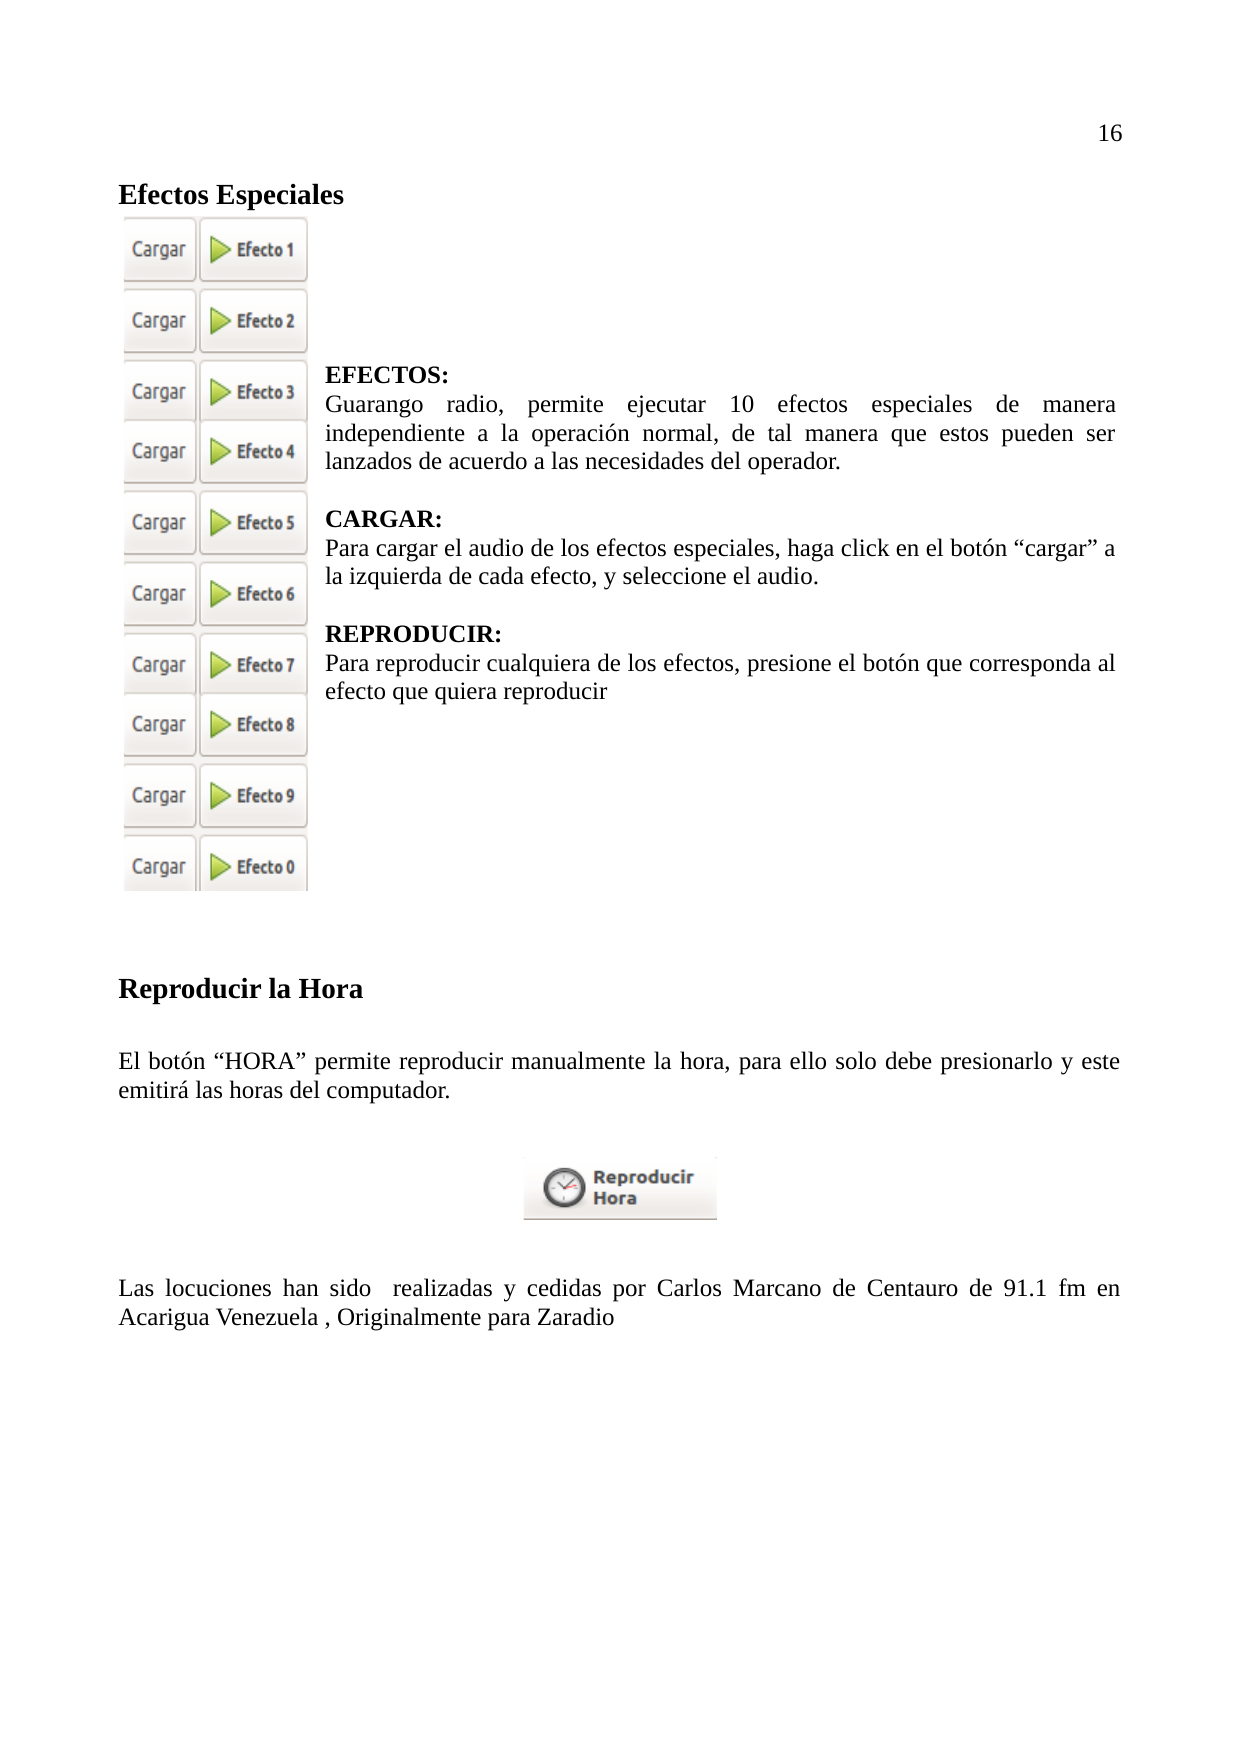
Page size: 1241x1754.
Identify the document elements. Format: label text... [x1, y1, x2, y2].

picture [523, 1157, 717, 1220]
table_header [118, 211, 319, 896]
table_header EFECTOS: Guarango radio, permite ejecutar 10 efectos especiales de manera independiente a la operación normal, de tal manera que estos pueden ser lanzados de acuerdo a las necesidades del operador. CARGAR: Para cargar el audio de los efectos especiales, haga click en el botón “cargar” a la izquierda de cada efecto, y seleccione el audio. REPRODUCIR: Para reproducir cualquiera de los efectos, presione el botón que corresponda al efecto que quiera reproducir [319, 211, 1122, 896]
text Las locuciones han sido realizadas y cedidas por Carlos Marcano de Centauro de 91.1 fm en Acarigua Venezuela , Originalmente para Zaradio [118, 1273, 1122, 1331]
subtitle Reproducir la Hora [118, 971, 1122, 1005]
subtitle Efectos Especiales [118, 177, 1122, 211]
picture [123, 216, 308, 891]
text El botón “HORA” permite reproducir manualmente la hora, para ello solo debe presionarlo y este emitirá las horas del computador. [118, 1046, 1122, 1103]
